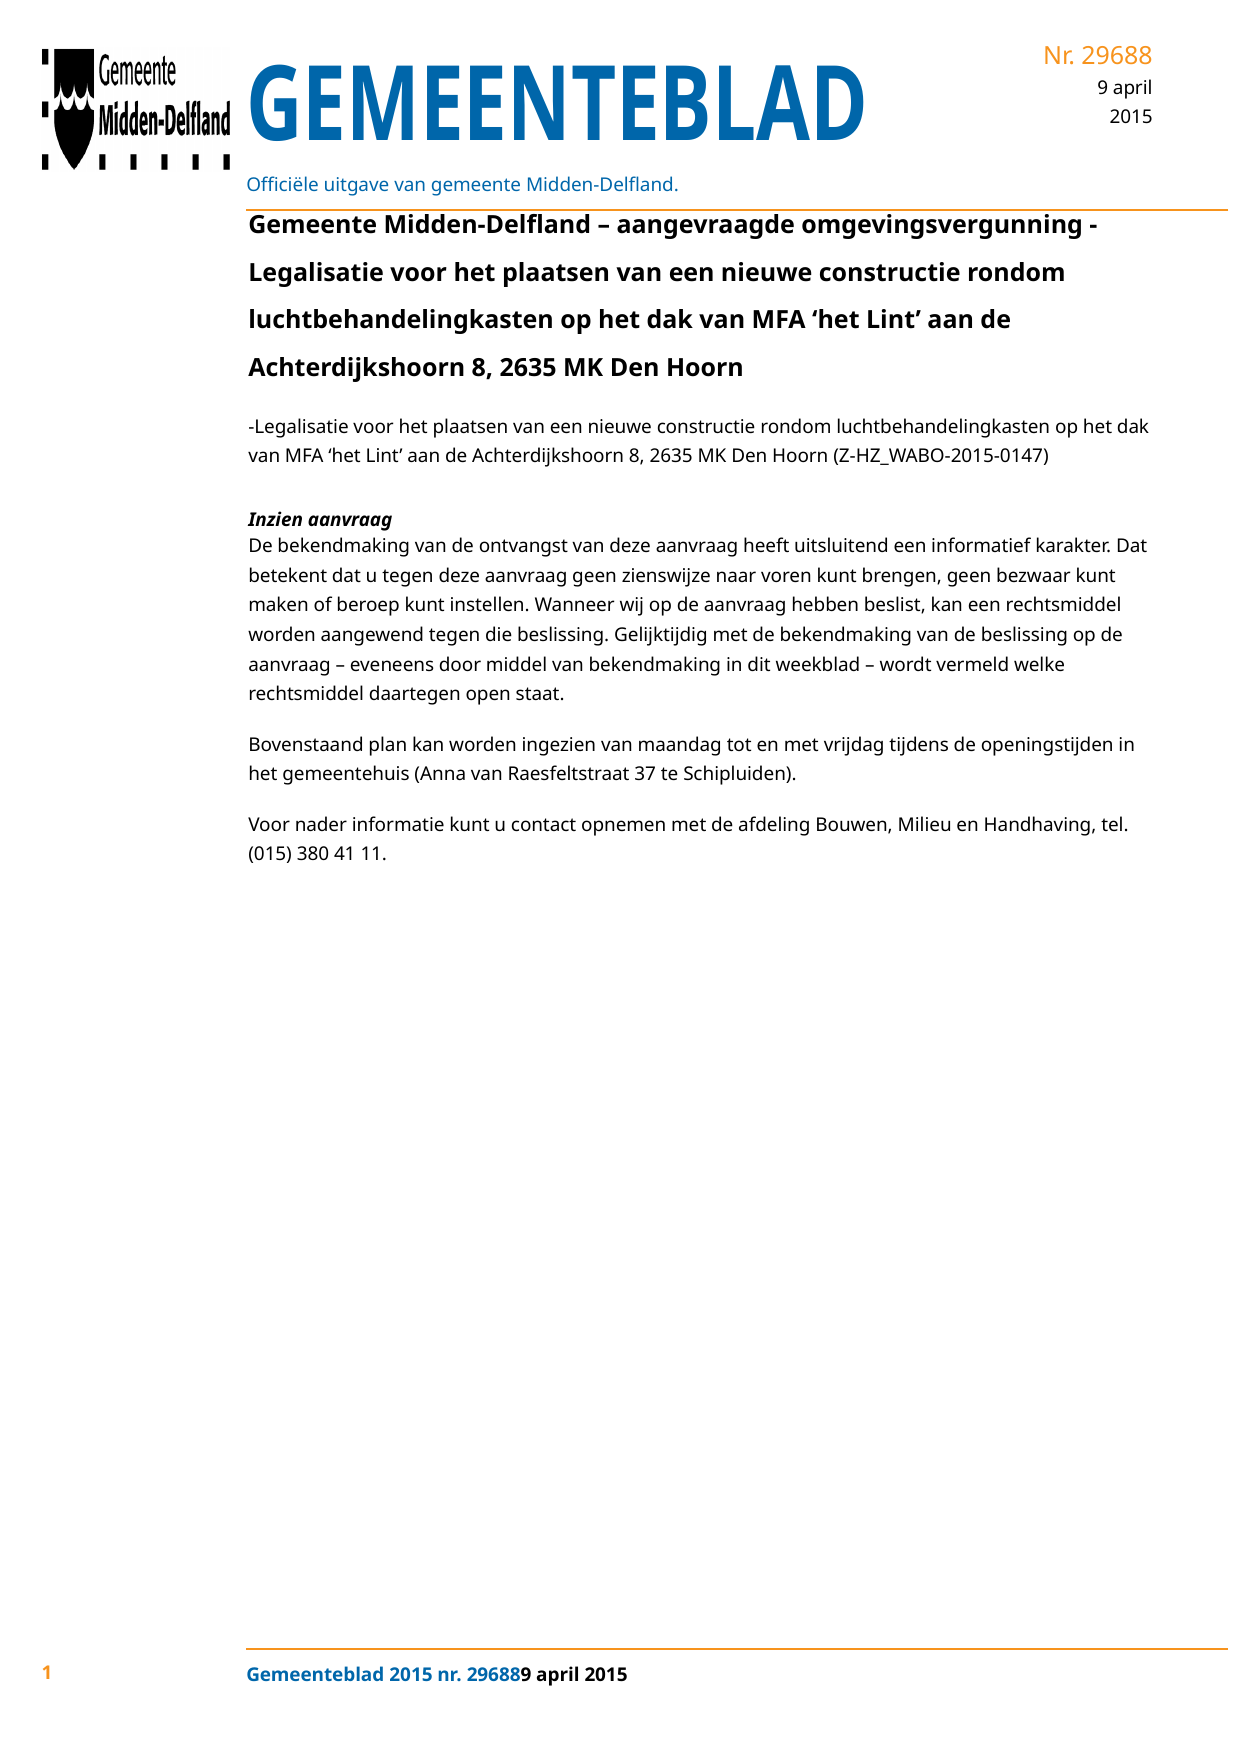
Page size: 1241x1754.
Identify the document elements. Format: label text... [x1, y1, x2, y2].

text Gemeente Midden-Delfland – aangevraagde omgevingsvergunning - Legalisatie voor het plaatsen van een nieuwe constructie rondom luchtbehandelingkasten op het dak van MFA ‘het Lint’ aan de Achterdijkshoorn 8, 2635 MK Den Hoorn [248, 211, 1152, 384]
text Inzien aanvraag [248, 507, 1152, 532]
text -Legalisatie voor het plaatsen van een nieuwe constructie rondom luchtbehandelingkasten op het dak van MFA ‘het Lint’ aan de Achterdijkshoorn 8, 2635 MK Den Hoorn (Z-HZ_WABO-2015-0147) [248, 413, 1152, 468]
text Voor nader informatie kunt u contact opnemen met de afdeling Bouwen, Milieu en Handhaving, tel. (015) 380 41 11. [248, 811, 1152, 866]
text Bovenstaand plan kan worden ingezien van maandag tot en met vrijdag tijdens de openingstijden in het gemeentehuis (Anna van Raesfeltstraat 37 te Schipluiden). [248, 731, 1152, 786]
picture [41, 47, 231, 172]
text De bekendmaking van de ontvangst van deze aanvraag heeft uitsluitend een informatief karakter. Dat betekent dat u tegen deze aanvraag geen zienswijze naar voren kunt brengen, geen bezwaar kunt maken of beroep kunt instellen. Wanneer wij op de aanvraag hebben beslist, kan een rechtsmiddel worden aangewend tegen die beslissing. Gelijktijdig met de bekendmaking van de beslissing op de aanvraag – eveneens door middel van bekendmaking in dit weekblad – wordt vermeld welke rechtsmiddel daartegen open staat. [248, 532, 1152, 706]
